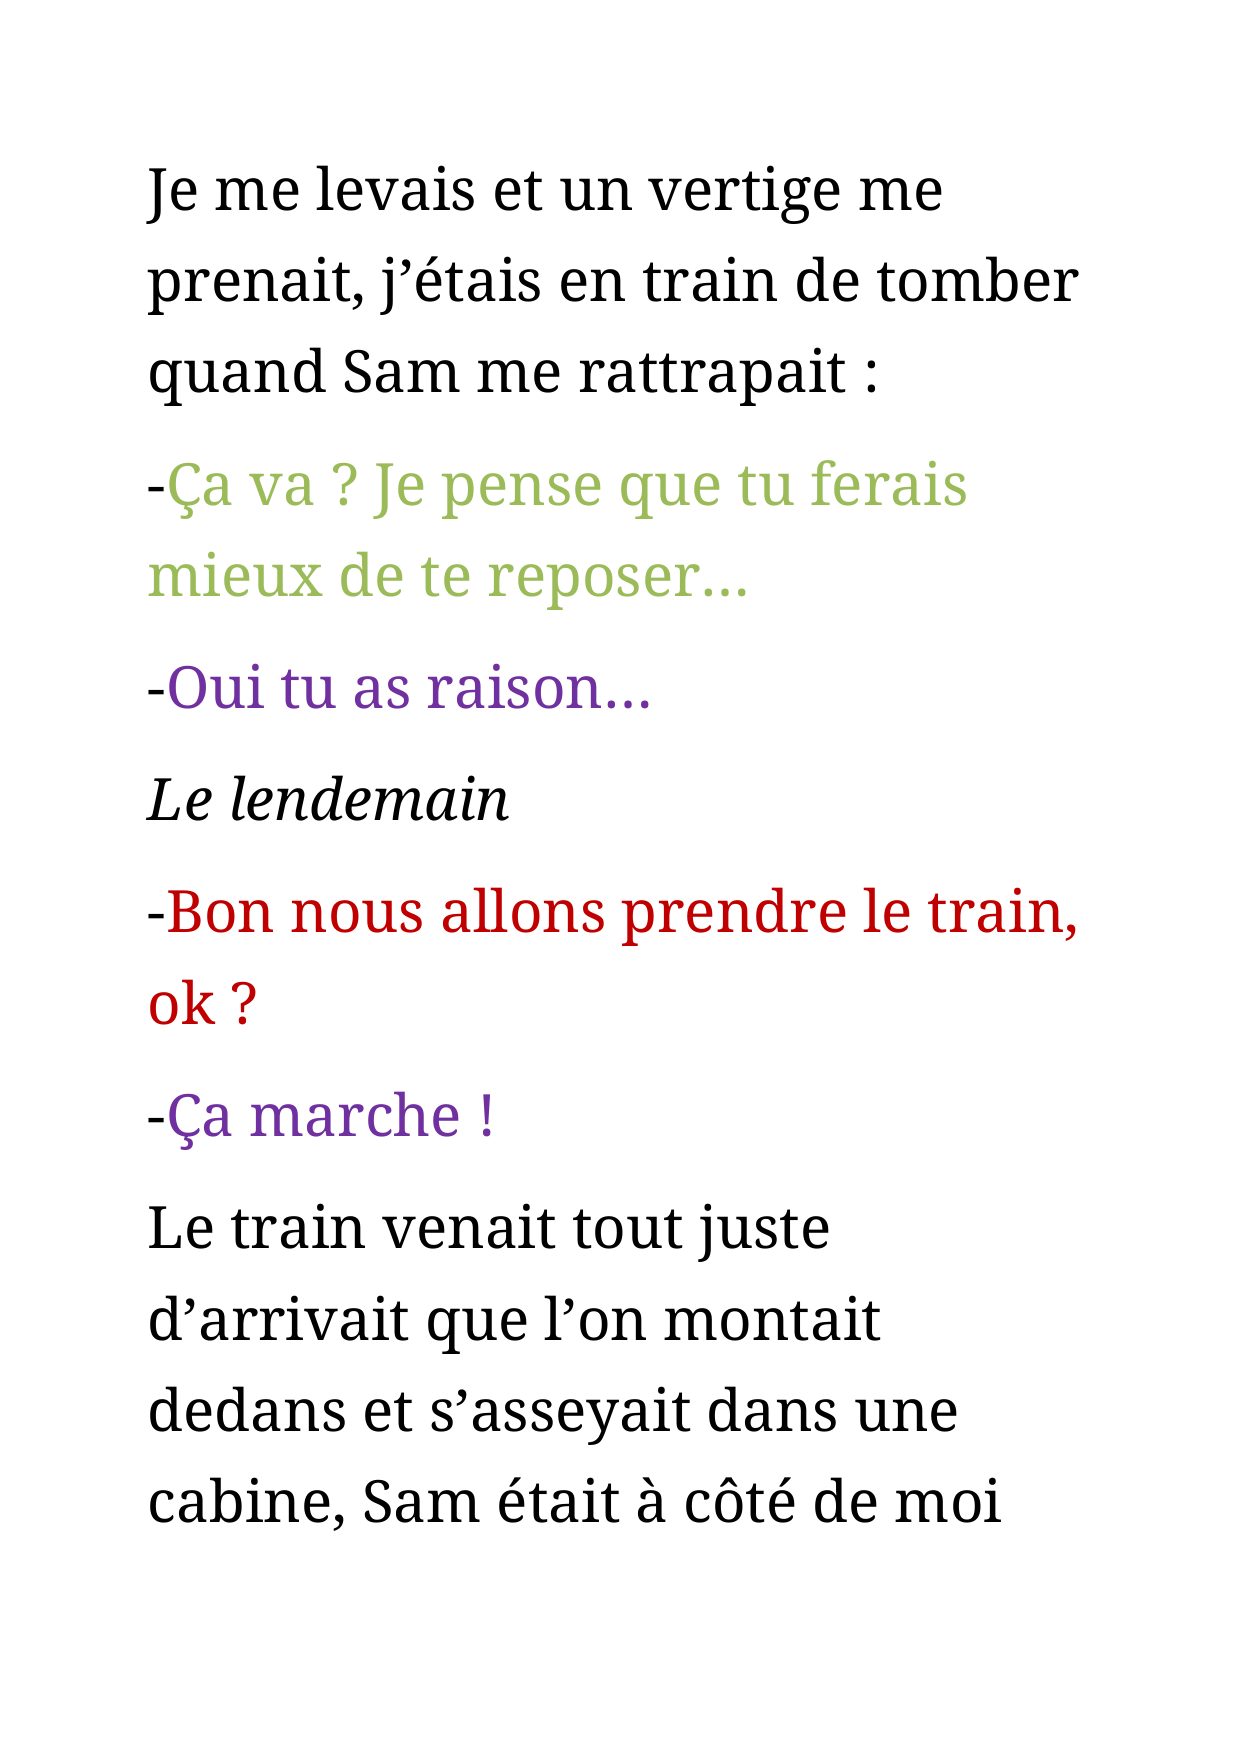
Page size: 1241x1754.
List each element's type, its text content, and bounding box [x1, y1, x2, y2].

text -Ça va ? Je pense que tu ferais mieux de te reposer… [148, 442, 1093, 613]
text Le lendemain [148, 758, 1093, 838]
text -Bon nous allons prendre le train, ok ? [148, 870, 1093, 1041]
text Le train venait tout juste d’arrivait que l’on montait dedans et s’asseyait dans une cabine, Sam était à côté de moi [148, 1186, 1093, 1540]
text Je me levais et un vertige me prenait, j’étais en train de tomber quand Sam me rattrapait : [148, 148, 1093, 410]
text -Oui tu as raison… [148, 646, 1093, 726]
text -Ça marche ! [148, 1074, 1093, 1153]
